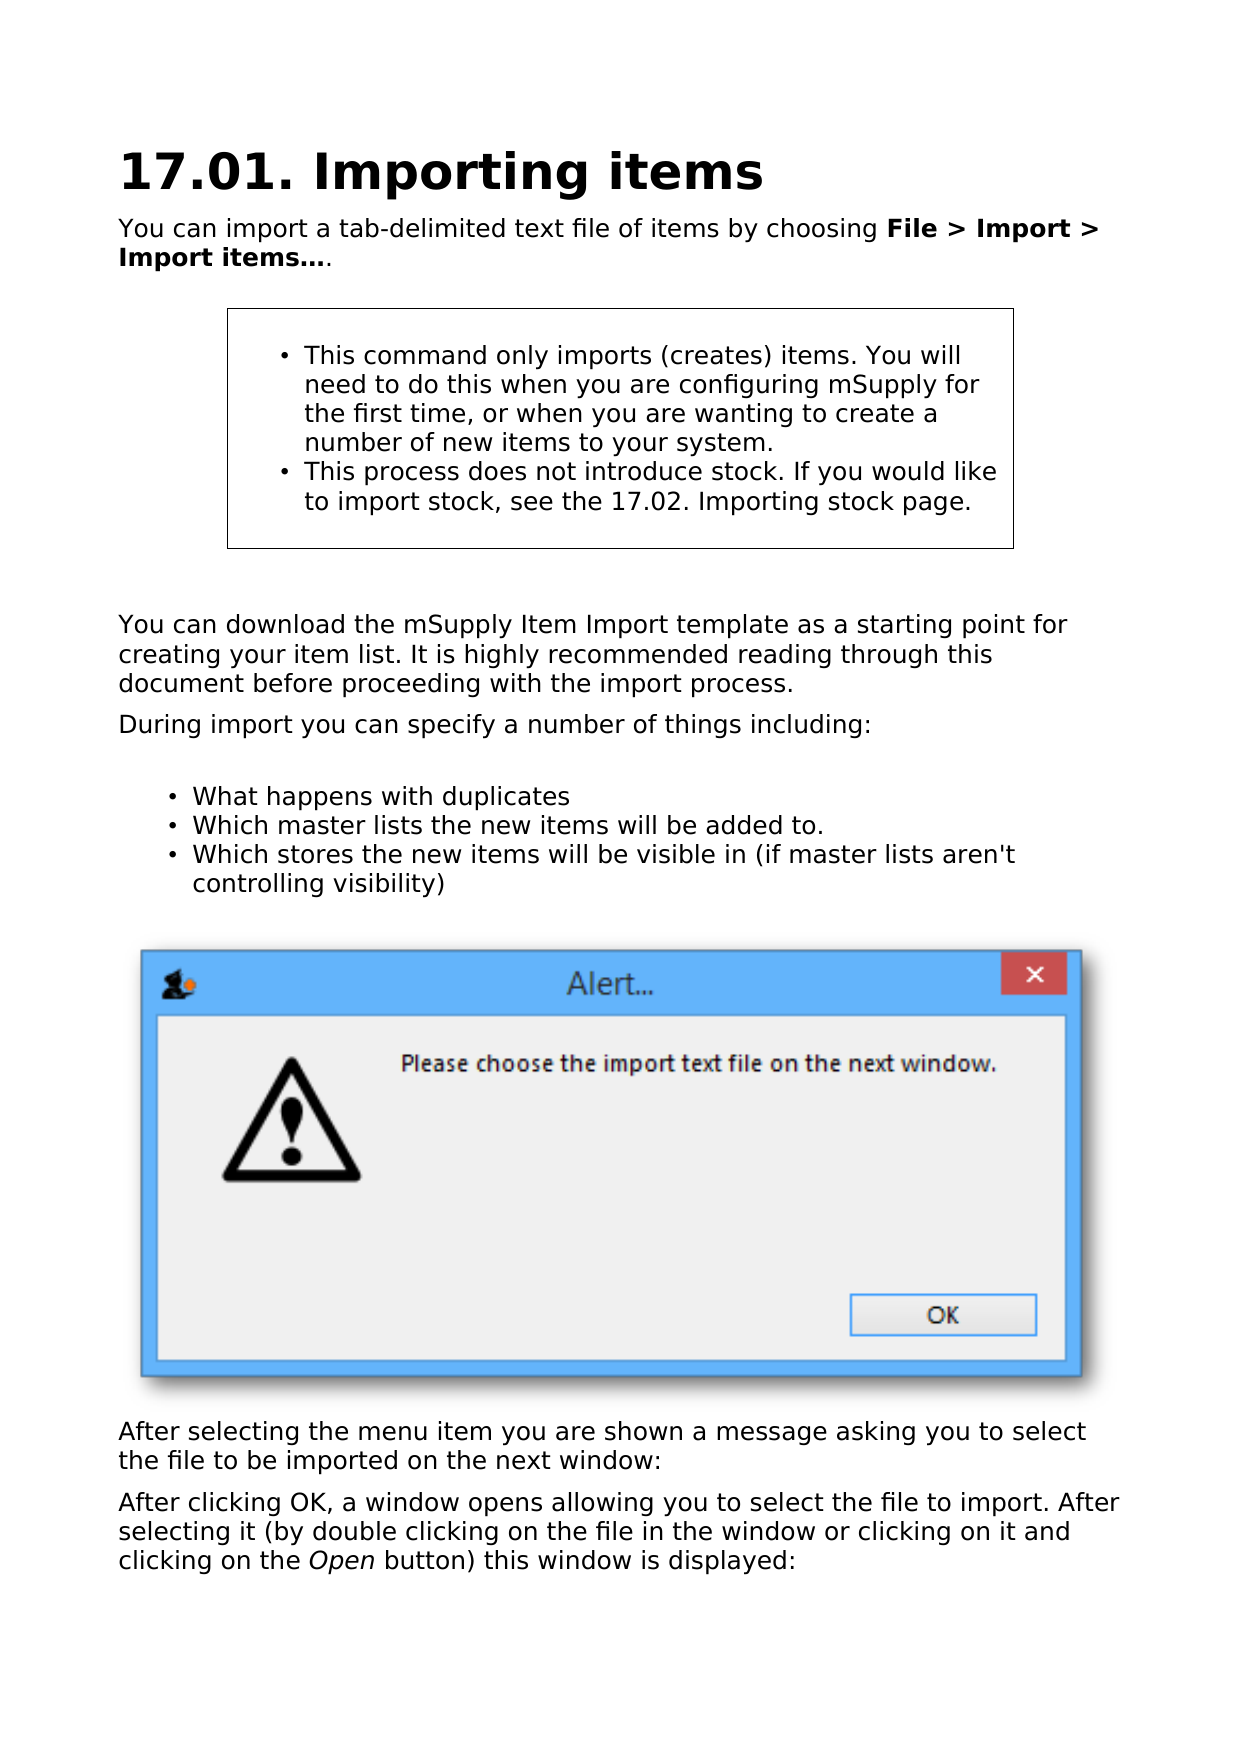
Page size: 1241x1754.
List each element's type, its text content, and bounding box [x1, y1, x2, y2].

text You can import a tab-delimited text file of items by choosing File > Import > Import items…. [118, 214, 1122, 272]
list What happens with duplicates [177, 782, 1122, 811]
text After selecting the menu item you are shown a message asking you to select the file to be imported on the next window: [118, 1418, 1122, 1476]
text During import you can specify a number of things including: [118, 711, 1122, 740]
text After clicking OK, a window opens allowing you to select the file to import. After selecting it (by double clicking on the file in the window or clicking on it and clicking on the Open button) this window is displayed: [118, 1488, 1122, 1576]
table_header This command only imports (creates) items. You will need to do this when you are configuring mSupply for the first time, or when you are wanting to create a number of new items to your system. This process does not introduce stock. If you would like to import stock, see the 17.02. Importing stock page. [228, 309, 1013, 548]
list Which master lists the new items will be added to. [177, 811, 1122, 840]
picture [118, 928, 1123, 1418]
text You can download the mSupply Item Import template as a starting point for creating your item list. It is highly recommended reading through this document before proceeding with the import process. [118, 611, 1122, 698]
list Which stores the new items will be visible in (if master lists aren't controlling visibility) [177, 840, 1122, 898]
subtitle 17.01. Importing items [118, 143, 1122, 201]
